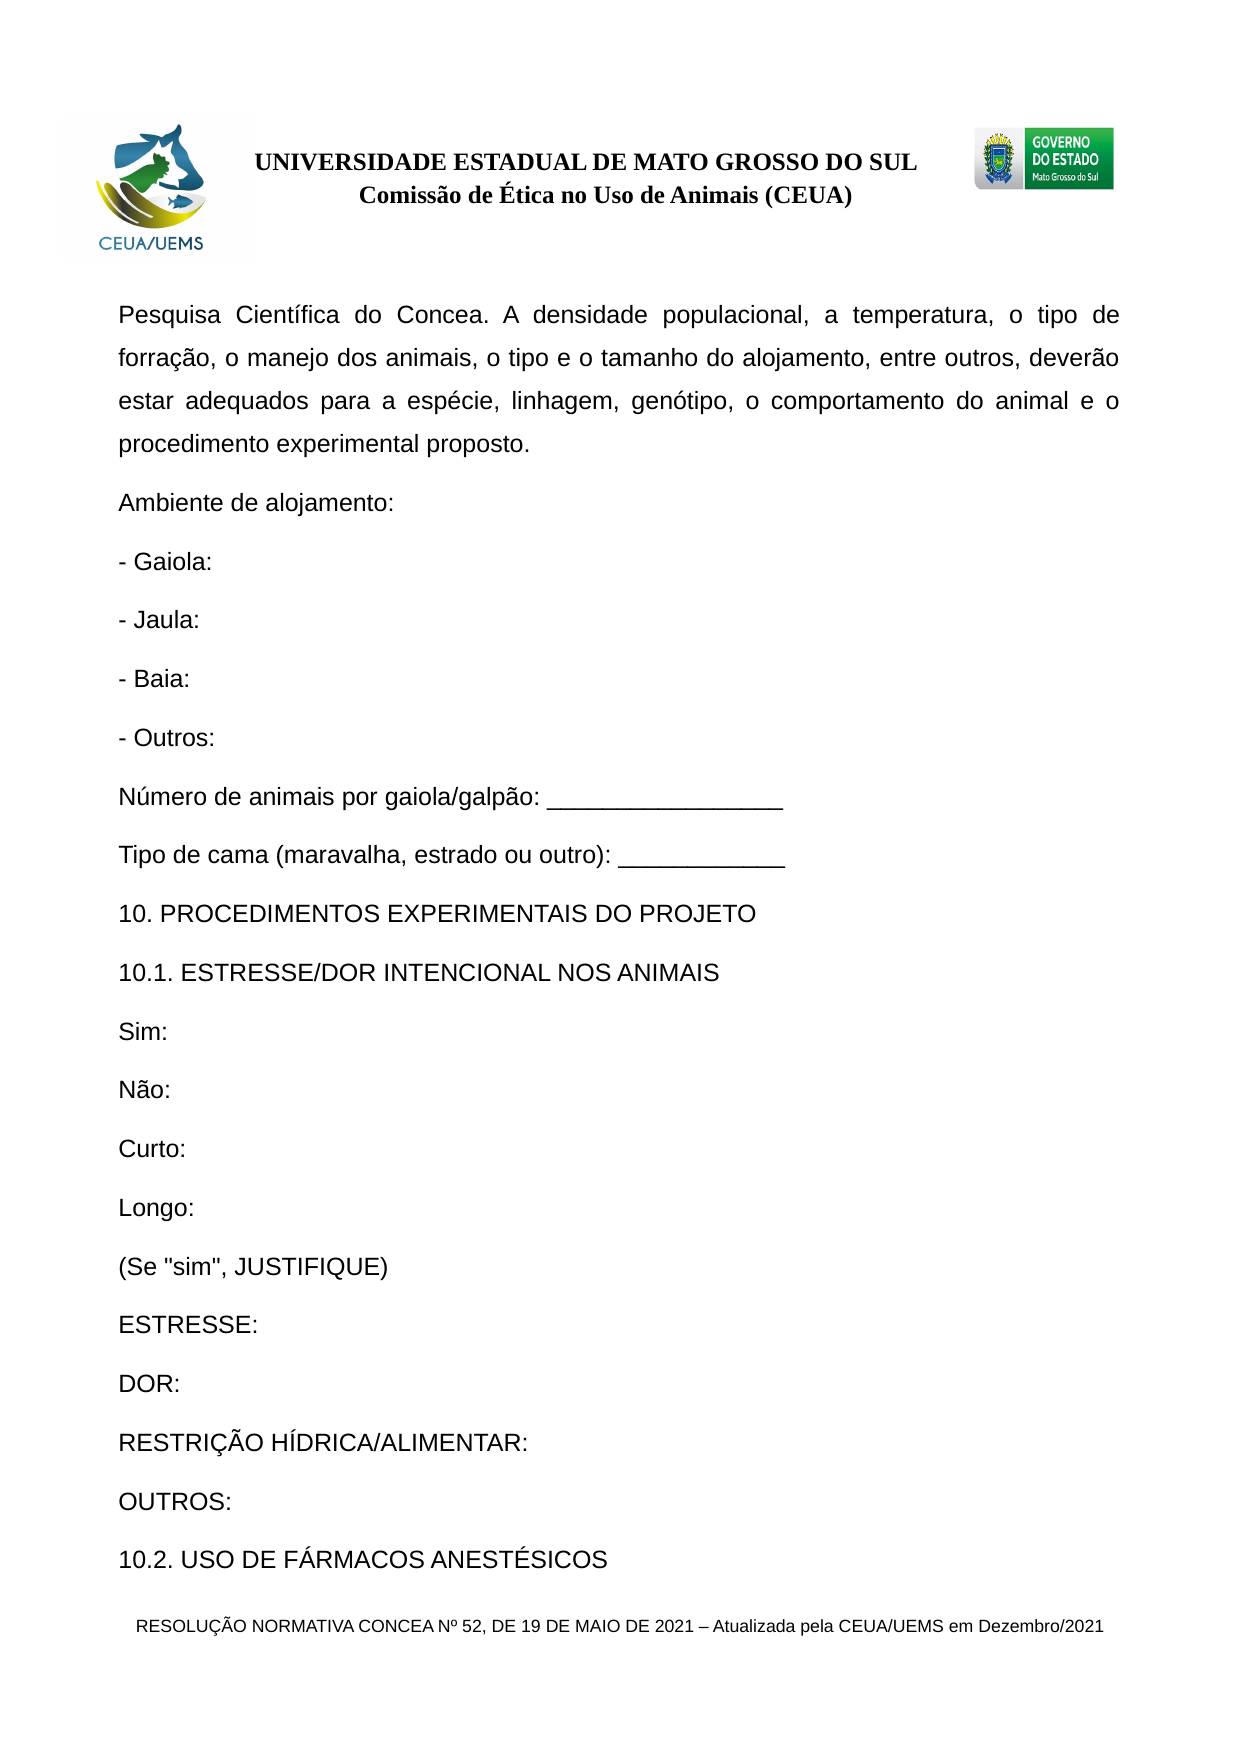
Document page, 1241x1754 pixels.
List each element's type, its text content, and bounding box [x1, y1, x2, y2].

picture [61, 115, 255, 259]
text DOR: [118, 1369, 1122, 1398]
text Número de animais por gaiola/galpão: _________________ [118, 782, 1122, 811]
text 10. PROCEDIMENTOS EXPERIMENTAIS DO PROJETO [118, 899, 1122, 928]
text OUTROS: [118, 1487, 1122, 1516]
text 10.1. ESTRESSE/DOR INTENCIONAL NOS ANIMAIS [118, 958, 1122, 987]
text Sim: [118, 1017, 1122, 1046]
text - Jaula: [118, 606, 1122, 634]
text Longo: [118, 1193, 1122, 1222]
text Não: [118, 1076, 1122, 1104]
text - Outros: [118, 723, 1122, 752]
text RESTRIÇÃO HÍDRICA/ALIMENTAR: [118, 1428, 1122, 1457]
text (Se "sim", JUSTIFIQUE) [118, 1252, 1122, 1281]
text Ambiente de alojamento: [118, 488, 1122, 517]
text - Gaiola: [118, 547, 1122, 576]
text Curto: [118, 1134, 1122, 1163]
text Tipo de cama (maravalha, estrado ou outro): ____________ [118, 841, 1122, 869]
text - Baia: [118, 664, 1122, 693]
text 10.2. USO DE FÁRMACOS ANESTÉSICOS [118, 1546, 1122, 1574]
text ESTRESSE: [118, 1311, 1122, 1339]
picture [972, 125, 1116, 192]
text Pesquisa Científica do Concea. A densidade populacional, a temperatura, o tipo de forração, o manejo dos animais, o tipo e o tamanho do alojamento, entre outros, deverão estar adequados para a espécie, linhagem, genótipo, o comportamento do animal e o procedimento experimental proposto. [118, 300, 1122, 458]
